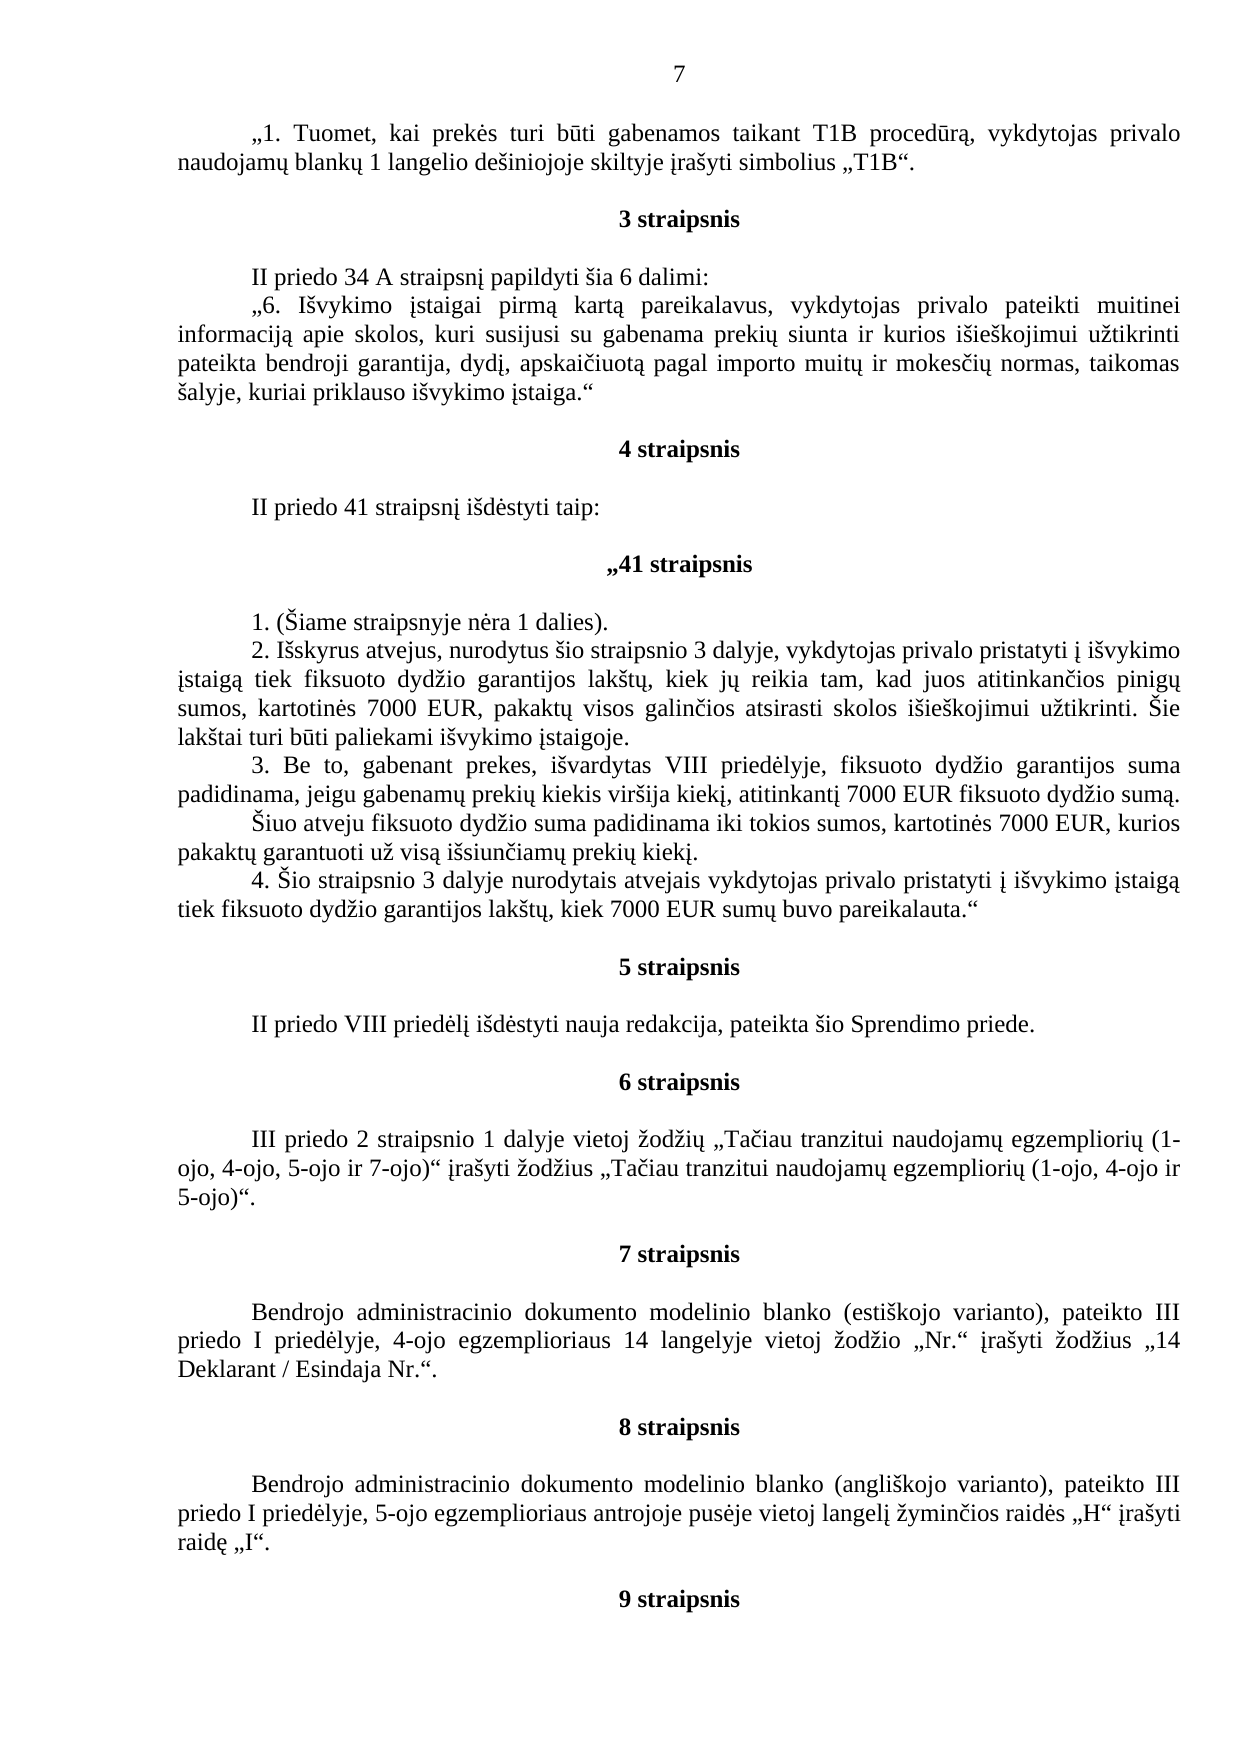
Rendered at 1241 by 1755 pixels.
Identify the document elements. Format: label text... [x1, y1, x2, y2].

text II priedo 34 A straipsnį papildyti šia 6 dalimi: [177, 262, 1181, 291]
text „6. Išvykimo įstaigai pirmą kartą pareikalavus, vykdytojas privalo pateikti muitinei informaciją apie skolos, kuri susijusi su gabenama prekių siunta ir kurios išieškojimui užtikrinti pateikta bendroji garantija, dydį, apskaičiuotą pagal importo muitų ir mokesčių normas, taikomas šalyje, kuriai priklauso išvykimo įstaiga.“ [177, 291, 1181, 406]
text 3. Be to, gabenant prekes, išvardytas VIII priedėlyje, fiksuoto dydžio garantijos suma padidinama, jeigu gabenamų prekių kiekis viršija kiekį, atitinkantį 7000 EUR fiksuoto dydžio sumą. [177, 751, 1181, 808]
text 4 straipsnis [177, 434, 1181, 463]
text Šiuo atveju fiksuoto dydžio suma padidinama iki tokios sumos, kartotinės 7000 EUR, kurios pakaktų garantuoti už visą išsiunčiamų prekių kiekį. [177, 808, 1181, 866]
text 7 straipsnis [177, 1239, 1181, 1268]
text 4. Šio straipsnio 3 dalyje nurodytais atvejais vykdytojas privalo pristatyti į išvykimo įstaigą tiek fiksuoto dydžio garantijos lakštų, kiek 7000 EUR sumų buvo pareikalauta.“ [177, 866, 1181, 923]
text II priedo 41 straipsnį išdėstyti taip: [177, 492, 1181, 521]
text 8 straipsnis [177, 1412, 1181, 1441]
text 5 straipsnis [177, 952, 1181, 981]
text 9 straipsnis [177, 1584, 1181, 1613]
text Bendrojo administracinio dokumento modelinio blanko (estiškojo varianto), pateikto III priedo I priedėlyje, 4-ojo egzemplioriaus 14 langelyje vietoj žodžio „Nr.“ įrašyti žodžius „14 Deklarant / Esindaja Nr.“. [177, 1297, 1181, 1383]
text 6 straipsnis [177, 1067, 1181, 1096]
text 1. (Šiame straipsnyje nėra 1 dalies). [177, 607, 1181, 636]
text III priedo 2 straipsnio 1 dalyje vietoj žodžių „Tačiau tranzitui naudojamų egzempliorių (1-ojo, 4-ojo, 5-ojo ir 7-ojo)“ įrašyti žodžius „Tačiau tranzitui naudojamų egzempliorių (1-ojo, 4-ojo ir 5-ojo)“. [177, 1124, 1181, 1211]
text II priedo VIII priedėlį išdėstyti nauja redakcija, pateikta šio Sprendimo priede. [177, 1009, 1181, 1038]
text 2. Išskyrus atvejus, nurodytus šio straipsnio 3 dalyje, vykdytojas privalo pristatyti į išvykimo įstaigą tiek fiksuoto dydžio garantijos lakštų, kiek jų reikia tam, kad juos atitinkančios pinigų sumos, kartotinės 7000 EUR, pakaktų visos galinčios atsirasti skolos išieškojimui užtikrinti. Šie lakštai turi būti paliekami išvykimo įstaigoje. [177, 636, 1181, 751]
text „1. Tuomet, kai prekės turi būti gabenamos taikant T1B procedūrą, vykdytojas privalo naudojamų blankų 1 langelio dešiniojoje skiltyje įrašyti simbolius „T1B“. [177, 118, 1181, 176]
text 3 straipsnis [177, 204, 1181, 233]
text „41 straipsnis [177, 549, 1181, 578]
text Bendrojo administracinio dokumento modelinio blanko (angliškojo varianto), pateikto III priedo I priedėlyje, 5-ojo egzemplioriaus antrojoje pusėje vietoj langelį žyminčios raidės „H“ įrašyti raidę „I“. [177, 1469, 1181, 1556]
